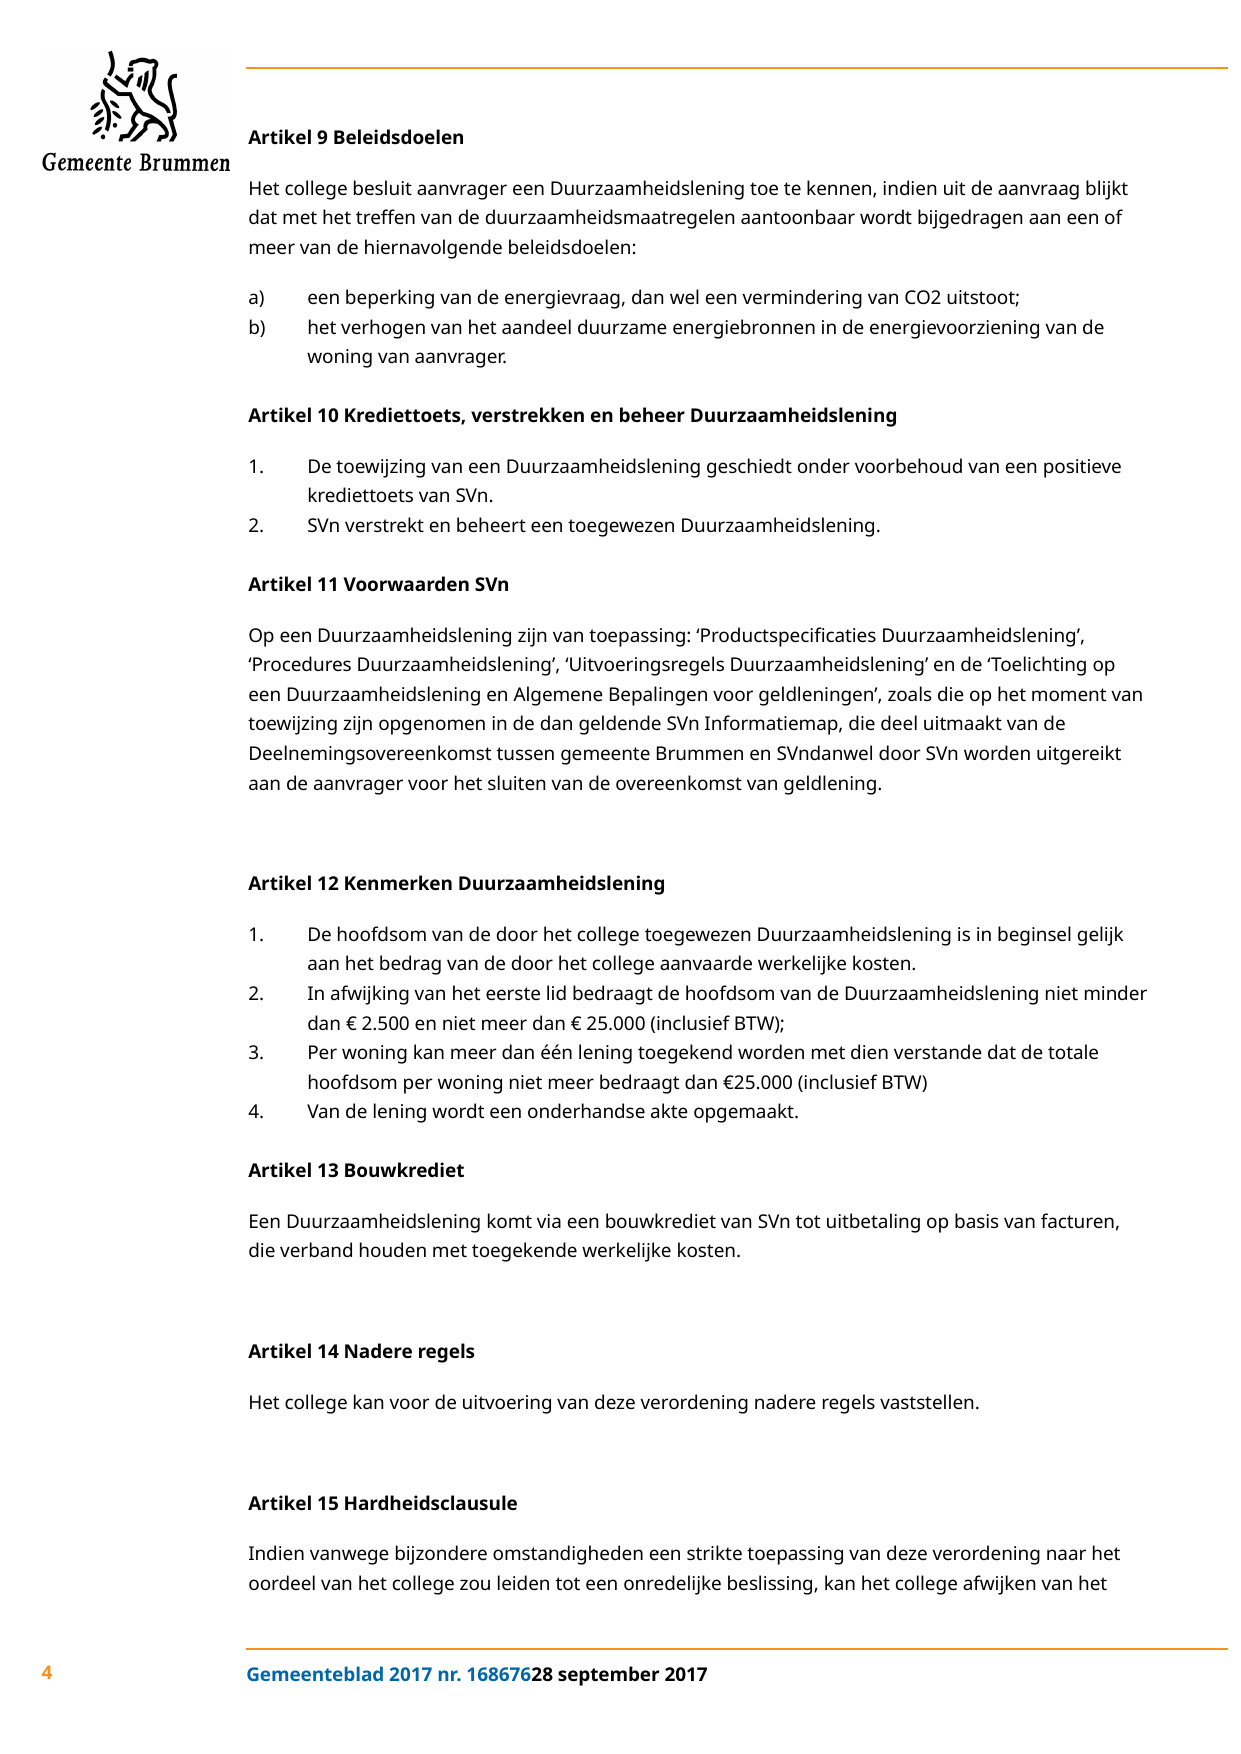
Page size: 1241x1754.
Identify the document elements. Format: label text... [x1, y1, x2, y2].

list een beperking van de energievraag, dan wel een vermindering van CO2 uitstoot; [248, 284, 1152, 310]
text Een Duurzaamheidslening komt via een bouwkrediet van SVn tot uitbetaling op basis van facturen, die verband houden met toegekende werkelijke kosten. [248, 1208, 1152, 1263]
text Artikel 9 Beleidsdoelen [248, 124, 1152, 150]
text Artikel 12 Kenmerken Duurzaamheidslening [248, 871, 1152, 896]
text Het college kan voor de uitvoering van deze verordening nadere regels vaststellen. [248, 1389, 1152, 1415]
text Artikel 11 Voorwaarden SVn [248, 571, 1152, 597]
text Artikel 15 Hardheidsclausule [248, 1490, 1152, 1516]
text Op een Duurzaamheidslening zijn van toepassing: ‘Productspecificaties Duurzaamheidslening’, ‘Procedures Duurzaamheidslening’, ‘Uitvoeringsregels Duurzaamheidslening’ en de ‘Toelichting op een Duurzaamheidslening en Algemene Bepalingen voor geldleningen’, zoals die op het moment van toewijzing zijn opgenomen in de dan geldende SVn Informatiemap, die deel uitmaakt van de Deelnemingsovereenkomst tussen gemeente Brummen en SVndanwel door SVn worden uitgereikt aan de aanvrager voor het sluiten van de overeenkomst van geldlening. [248, 622, 1152, 796]
list Per woning kan meer dan één lening toegekend worden met dien verstande dat de totale hoofdsom per woning niet meer bedraagt dan €25.000 (inclusief BTW) [248, 1039, 1152, 1095]
list SVn verstrekt en beheert een toegewezen Duurzaamheidslening. [248, 512, 1152, 538]
list het verhogen van het aandeel duurzame energiebronnen in de energievoorziening van de woning van aanvrager. [248, 314, 1152, 369]
list De hoofdsom van de door het college toegewezen Duurzaamheidslening is in beginsel gelijk aan het bedrag van de door het college aanvaarde werkelijke kosten. [248, 921, 1152, 976]
picture [41, 47, 231, 172]
text Indien vanwege bijzondere omstandigheden een strikte toepassing van deze verordening naar het oordeel van het college zou leiden tot een onredelijke beslissing, kan het college afwijken van het [248, 1540, 1152, 1596]
text Artikel 13 Bouwkrediet [248, 1158, 1152, 1183]
list In afwijking van het eerste lid bedraagt de hoofdsom van de Duurzaamheidslening niet minder dan € 2.500 en niet meer dan € 25.000 (inclusief BTW); [248, 980, 1152, 1036]
text Artikel 10 Krediettoets, verstrekken en beheer Duurzaamheidslening [248, 403, 1152, 428]
text Artikel 14 Nadere regels [248, 1338, 1152, 1364]
text Het college besluit aanvrager een Duurzaamheidslening toe te kennen, indien uit de aanvraag blijkt dat met het treffen van de duurzaamheidsmaatregelen aantoonbaar wordt bijgedragen aan een of meer van de hiernavolgende beleidsdoelen: [248, 175, 1152, 260]
list De toewijzing van een Duurzaamheidslening geschiedt onder voorbehoud van een positieve krediettoets van SVn. [248, 453, 1152, 508]
list Van de lening wordt een onderhandse akte opgemaakt. [248, 1098, 1152, 1124]
